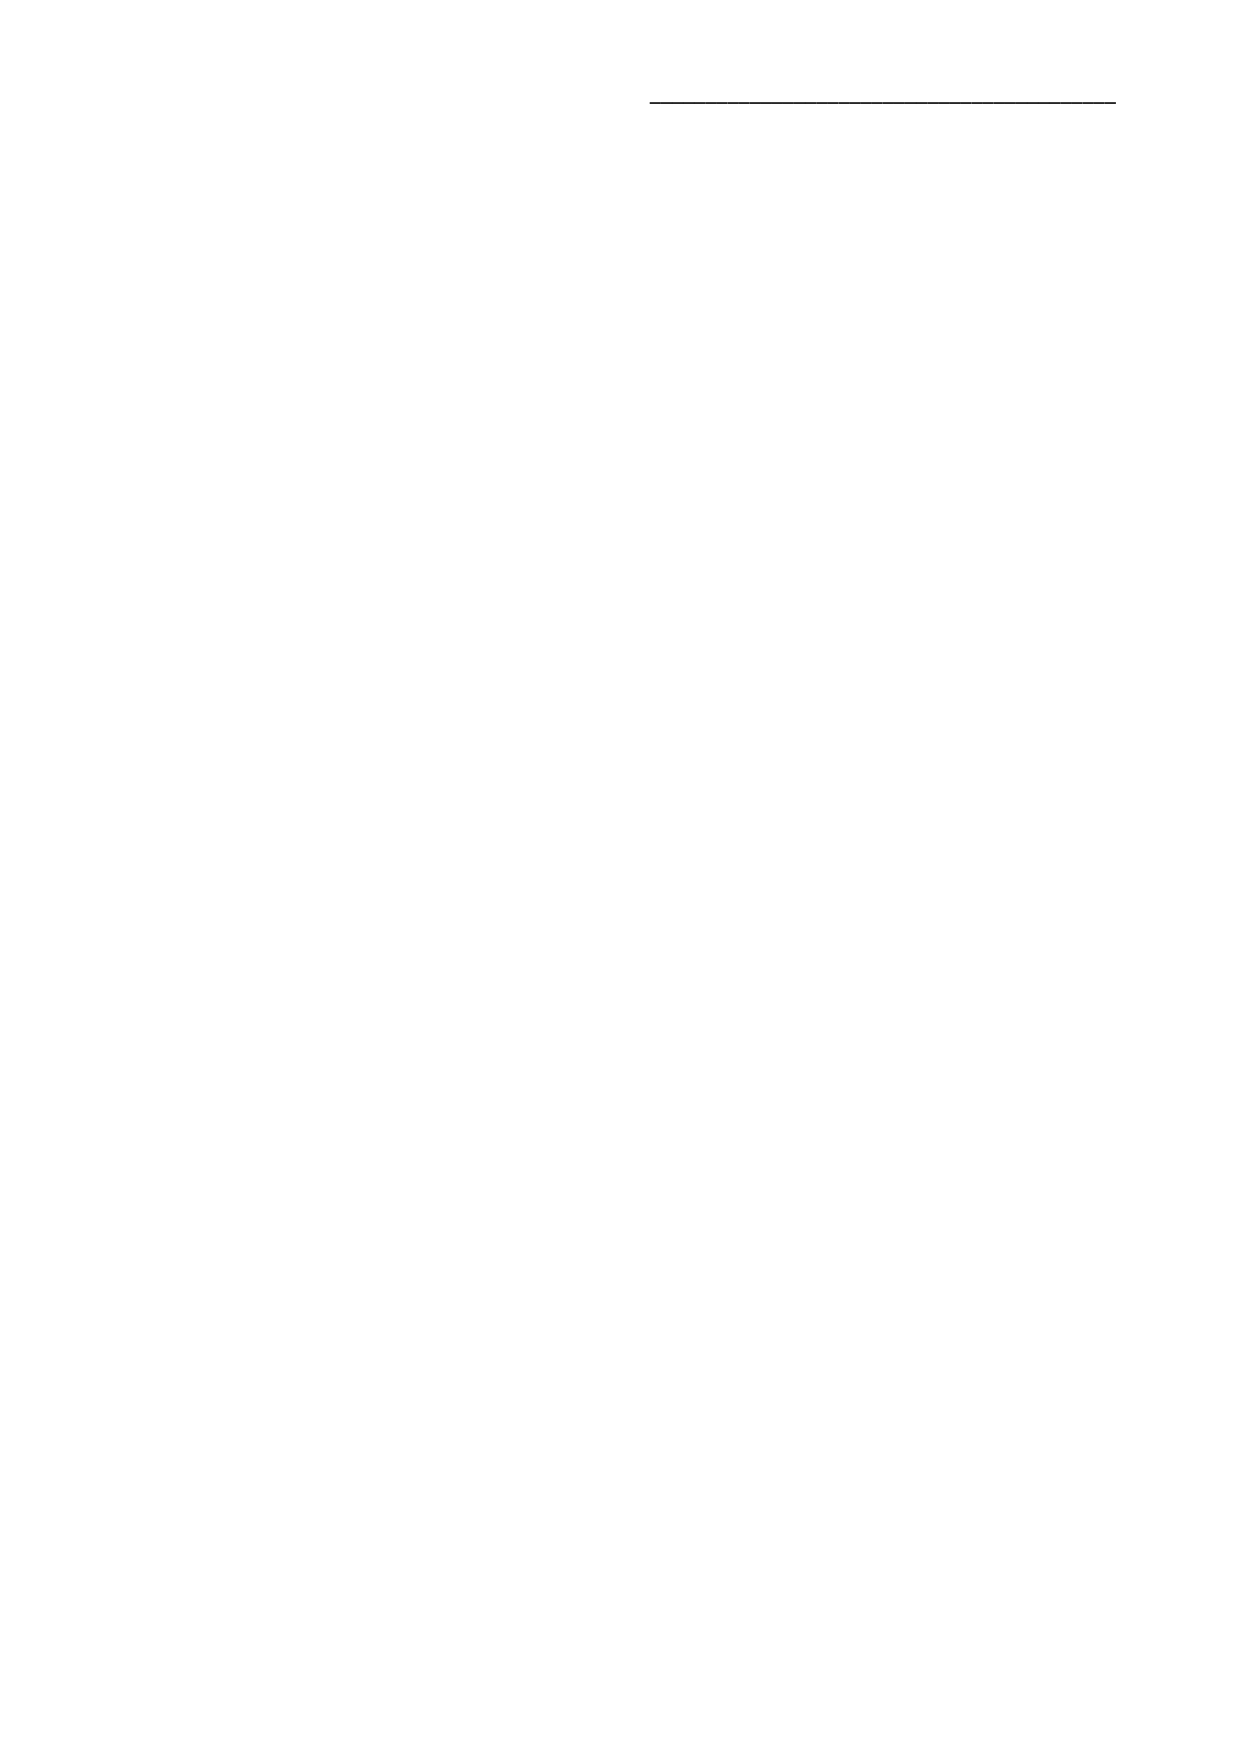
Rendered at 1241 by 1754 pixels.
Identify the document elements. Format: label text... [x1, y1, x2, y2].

text __________________________________________ [118, 74, 1122, 108]
